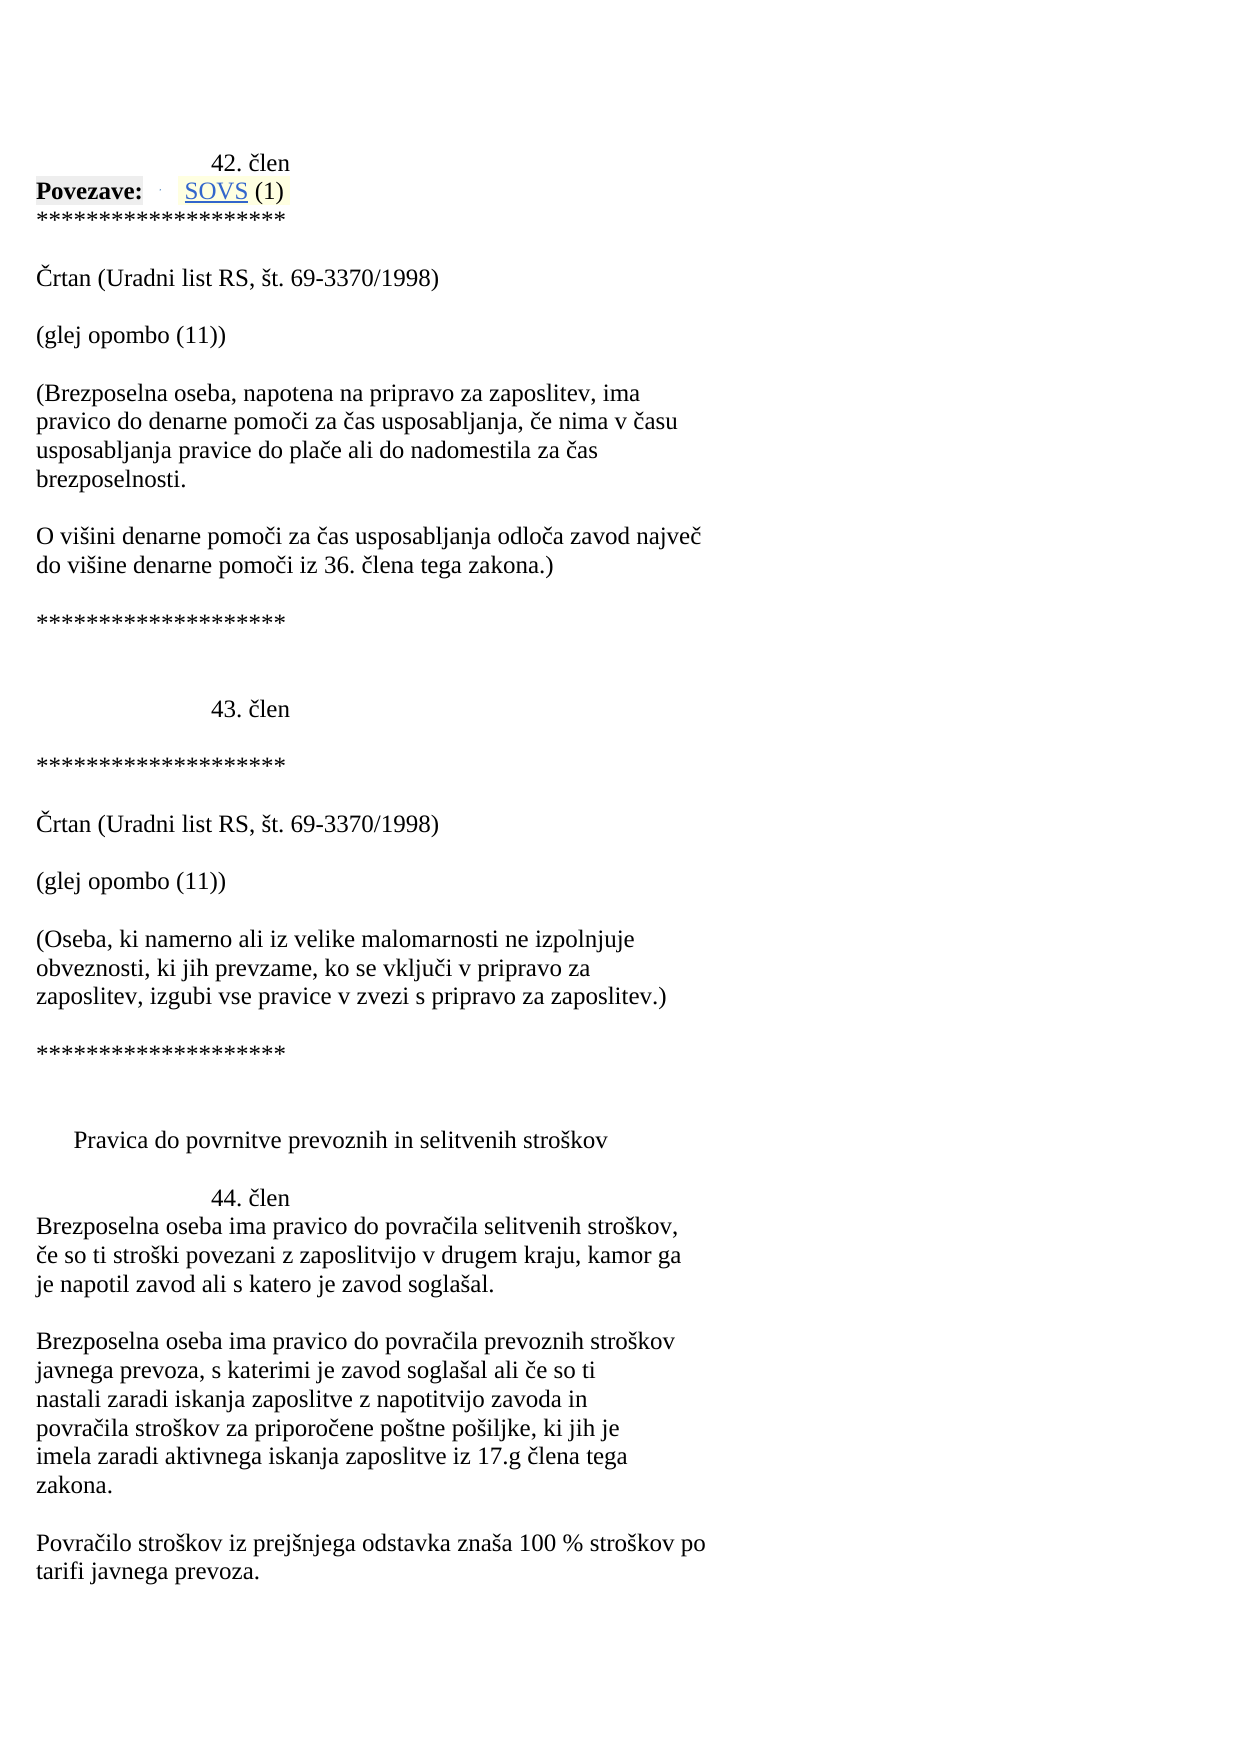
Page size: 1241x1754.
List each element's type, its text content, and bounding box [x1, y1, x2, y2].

table_header Brezposelna oseba ima pravico do povračila selitvenih stroškov, če so ti stroški povezani z zaposlitvijo v drugem kraju, kamor ga je napotil zavod ali s katero je zavod soglašal. Brezposelna oseba ima pravico do povračila prevoznih stroškov javnega prevoza, s katerimi je zavod soglašal ali če so ti nastali zaradi iskanja zaposlitve z napotitvijo zavoda in povračila stroškov za priporočene poštne pošiljke, ki jih je imela zaradi aktivnega iskanja zaposlitve iz 17.g člena tega zakona. Povračilo stroškov iz prejšnjega odstavka znaša 100 % stroškov po tarifi javnega prevoza. [26, 1211, 1214, 1585]
table_header 42. člen Povezave: SOVS (1) ******************** Črtan (Uradni list RS, št. 69-3370/1998) (glej opombo (11)) (Brezposelna oseba, napotena na pripravo za zaposlitev, ima pravico do denarne pomoči za čas usposabljanja, če nima v času usposabljanja pravice do plače ali do nadomestila za čas brezposelnosti. O višini denarne pomoči za čas usposabljanja odloča zavod največ do višine denarne pomoči iz 36. člena tega zakona.) ******************** 43. člen ******************** Črtan (Uradni list RS, št. 69-3370/1998) (glej opombo (11)) (Oseba, ki namerno ali iz velike malomarnosti ne izpolnjuje obveznosti, ki jih prevzame, ko se vključi v pripravo za zaposlitev, izgubi vse pravice v zvezi s pripravo za zaposlitev.) ******************** Pravica do povrnitve prevoznih in selitvenih stroškov 44. člen [26, 148, 1214, 1211]
